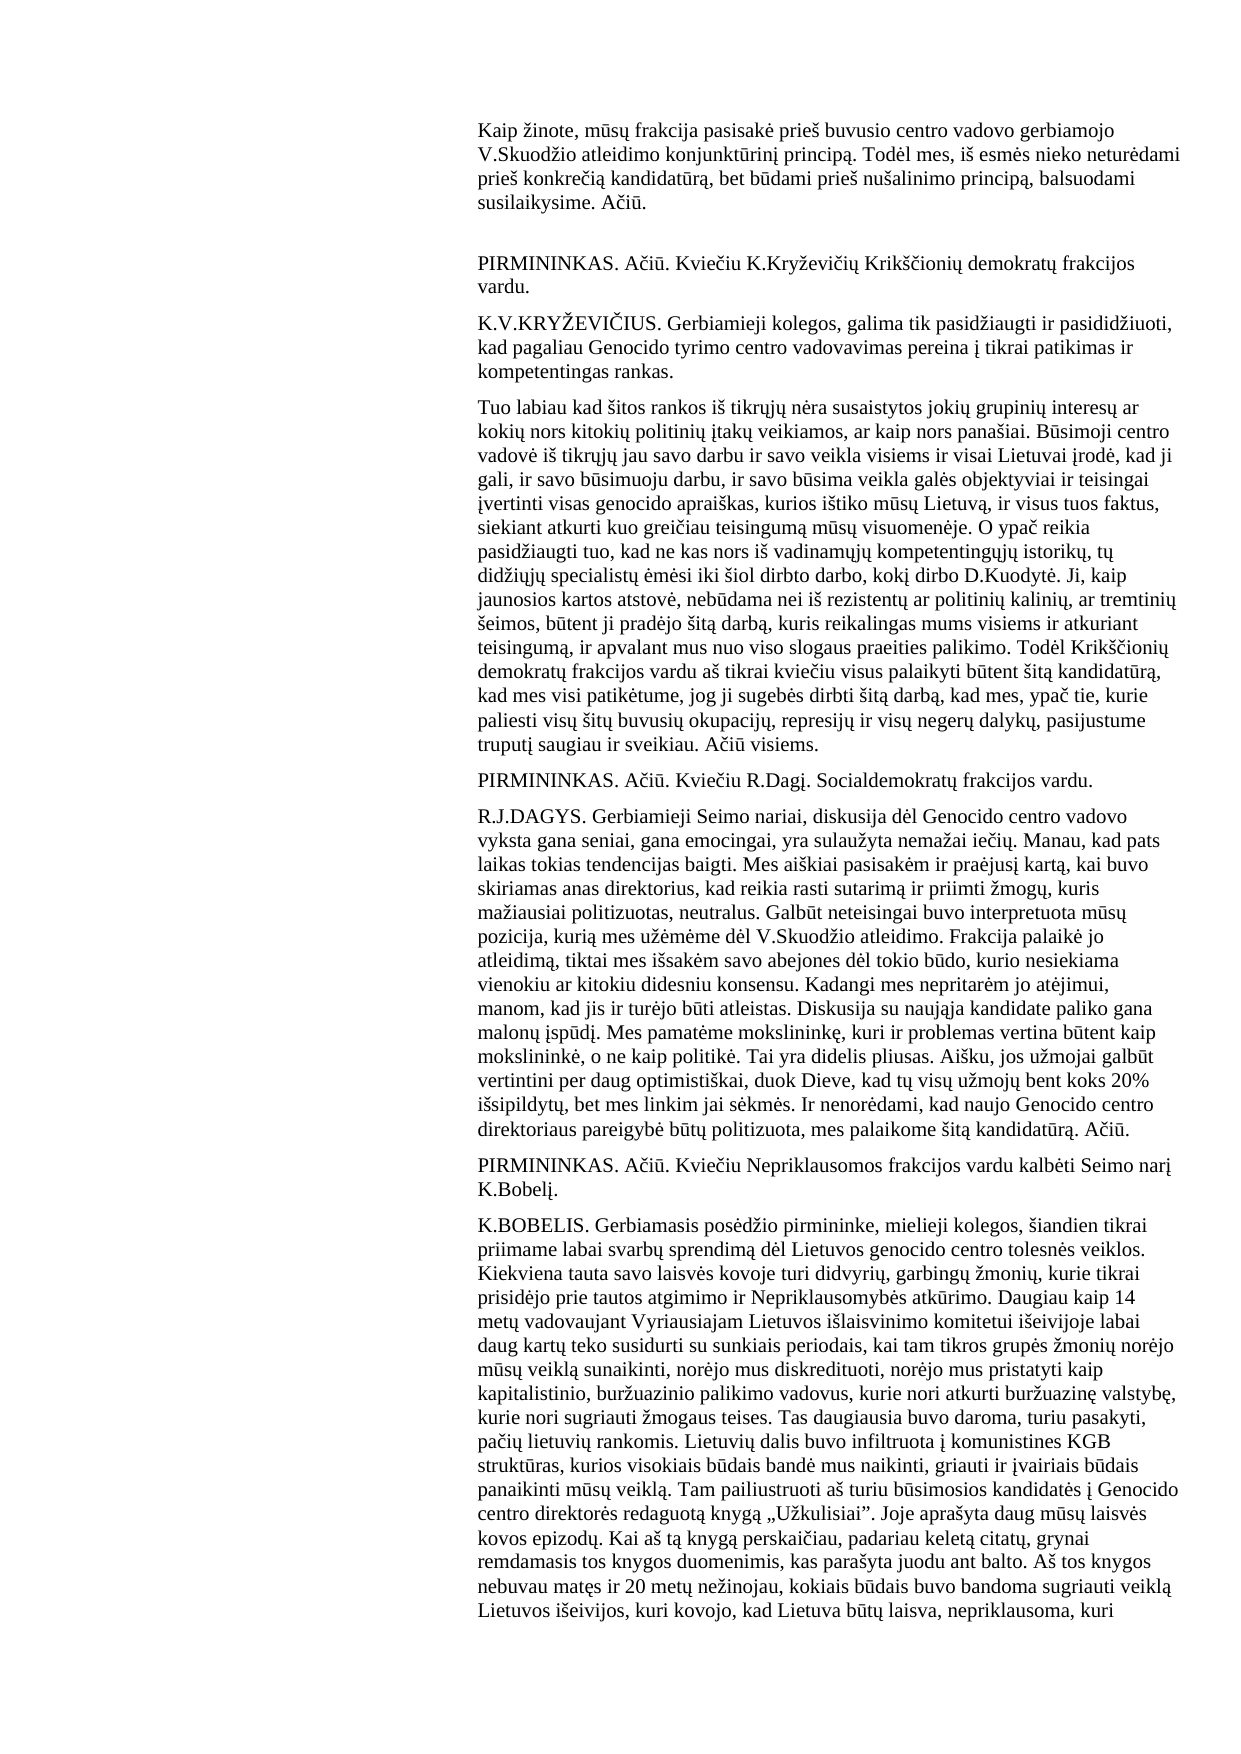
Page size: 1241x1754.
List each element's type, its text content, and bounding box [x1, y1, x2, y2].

text PIRMININKAS. Ačiū. Kviečiu K.Kryževičių Krikščionių demokratų frakcijos vardu. [477, 250, 1181, 298]
text R.J.DAGYS. Gerbiamieji Seimo nariai, diskusija dėl Genocido centro vadovo vyksta gana seniai, gana emocingai, yra sulaužyta nemažai iečių. Manau, kad pats laikas tokias tendencijas baigti. Mes aiškiai pasisakėm ir praėjusį kartą, kai buvo skiriamas anas direktorius, kad reikia rasti sutarimą ir priimti žmogų, kuris mažiausiai politizuotas, neutralus. Galbūt neteisingai buvo interpretuota mūsų pozicija, kurią mes užėmėme dėl V.Skuodžio atleidimo. Frakcija palaikė jo atleidimą, tiktai mes išsakėm savo abejones dėl tokio būdo, kurio nesiekiama vienokiu ar kitokiu didesniu konsensu. Kadangi mes nepritarėm jo atėjimui, manom, kad jis ir turėjo būti atleistas. Diskusija su naująja kandidate paliko gana malonų įspūdį. Mes pamatėme mokslininkę, kuri ir problemas vertina būtent kaip mokslininkė, o ne kaip politikė. Tai yra didelis pliusas. Aišku, jos užmojai galbūt vertintini per daug optimistiškai, duok Dieve, kad tų visų užmojų bent koks 20% išsipildytų, bet mes linkim jai sėkmės. Ir nenorėdami, kad naujo Genocido centro direktoriaus pareigybė būtų politizuota, mes palaikome šitą kandidatūrą. Ačiū. [477, 804, 1181, 1141]
text K.BOBELIS. Gerbiamasis posėdžio pirmininke, mielieji kolegos, šiandien tikrai priimame labai svarbų sprendimą dėl Lietuvos genocido centro tolesnės veiklos. Kiekviena tauta savo laisvės kovoje turi didvyrių, garbingų žmonių, kurie tikrai prisidėjo prie tautos atgimimo ir Nepriklausomybės atkūrimo. Daugiau kaip 14 metų vadovaujant Vyriausiajam Lietuvos išlaisvinimo komitetui išeivijoje labai daug kartų teko susidurti su sunkiais periodais, kai tam tikros grupės žmonių norėjo mūsų veiklą sunaikinti, norėjo mus diskredituoti, norėjo mus pristatyti kaip kapitalistinio, buržuazinio palikimo vadovus, kurie nori atkurti buržuazinę valstybę, kurie nori sugriauti žmogaus teises. Tas daugiausia buvo daroma, turiu pasakyti, pačių lietuvių rankomis. Lietuvių dalis buvo infiltruota į komunistines KGB struktūras, kurios visokiais būdais bandė mus naikinti, griauti ir įvairiais būdais panaikinti mūsų veiklą. Tam pailiustruoti aš turiu būsimosios kandidatės į Genocido centro direktorės redaguotą knygą „Užkulisiai”. Joje aprašyta daug mūsų laisvės kovos epizodų. Kai aš tą knygą perskaičiau, padariau keletą citatų, grynai remdamasis tos knygos duomenimis, kas parašyta juodu ant balto. Aš tos knygos nebuvau matęs ir 20 metų nežinojau, kokiais būdais buvo bandoma sugriauti veiklą Lietuvos išeivijos, kuri kovojo, kad Lietuva būtų laisva, nepriklausoma, kuri [477, 1213, 1181, 1622]
text PIRMININKAS. Ačiū. Kviečiu R.Dagį. Socialdemokratų frakcijos vardu. [477, 768, 1181, 792]
text PIRMININKAS. Ačiū. Kviečiu Nepriklausomos frakcijos vardu kalbėti Seimo narį K.Bobelį. [477, 1152, 1181, 1201]
text K.V.KRYŽEVIČIUS. Gerbiamieji kolegos, galima tik pasidžiaugti ir pasididžiuoti, kad pagaliau Genocido tyrimo centro vadovavimas pereina į tikrai patikimas ir kompetentingas rankas. [477, 311, 1181, 383]
text Kaip žinote, mūsų frakcija pasisakė prieš buvusio centro vadovo gerbiamojo V.Skuodžio atleidimo konjunktūrinį principą. Todėl mes, iš esmės nieko neturėdami prieš konkrečią kandidatūrą, bet būdami prieš nušalinimo principą, balsuodami susilaikysime. Ačiū. [477, 118, 1181, 238]
text Tuo labiau kad šitos rankos iš tikrųjų nėra susaistytos jokių grupinių interesų ar kokių nors kitokių politinių įtakų veikiamos, ar kaip nors panašiai. Būsimoji centro vadovė iš tikrųjų jau savo darbu ir savo veikla visiems ir visai Lietuvai įrodė, kad ji gali, ir savo būsimuoju darbu, ir savo būsima veikla galės objektyviai ir teisingai įvertinti visas genocido apraiškas, kurios ištiko mūsų Lietuvą, ir visus tuos faktus, siekiant atkurti kuo greičiau teisingumą mūsų visuomenėje. O ypač reikia pasidžiaugti tuo, kad ne kas nors iš vadinamųjų kompetentingųjų istorikų, tų didžiųjų specialistų ėmėsi iki šiol dirbto darbo, kokį dirbo D.Kuodytė. Ji, kaip jaunosios kartos atstovė, nebūdama nei iš rezistentų ar politinių kalinių, ar tremtinių šeimos, būtent ji pradėjo šitą darbą, kuris reikalingas mums visiems ir atkuriant teisingumą, ir apvalant mus nuo viso slogaus praeities palikimo. Todėl Krikščionių demokratų frakcijos vardu aš tikrai kviečiu visus palaikyti būtent šitą kandidatūrą, kad mes visi patikėtume, jog ji sugebės dirbti šitą darbą, kad mes, ypač tie, kurie paliesti visų šitų buvusių okupacijų, represijų ir visų negerų dalykų, pasijustume truputį saugiau ir sveikiau. Ačiū visiems. [477, 395, 1181, 756]
